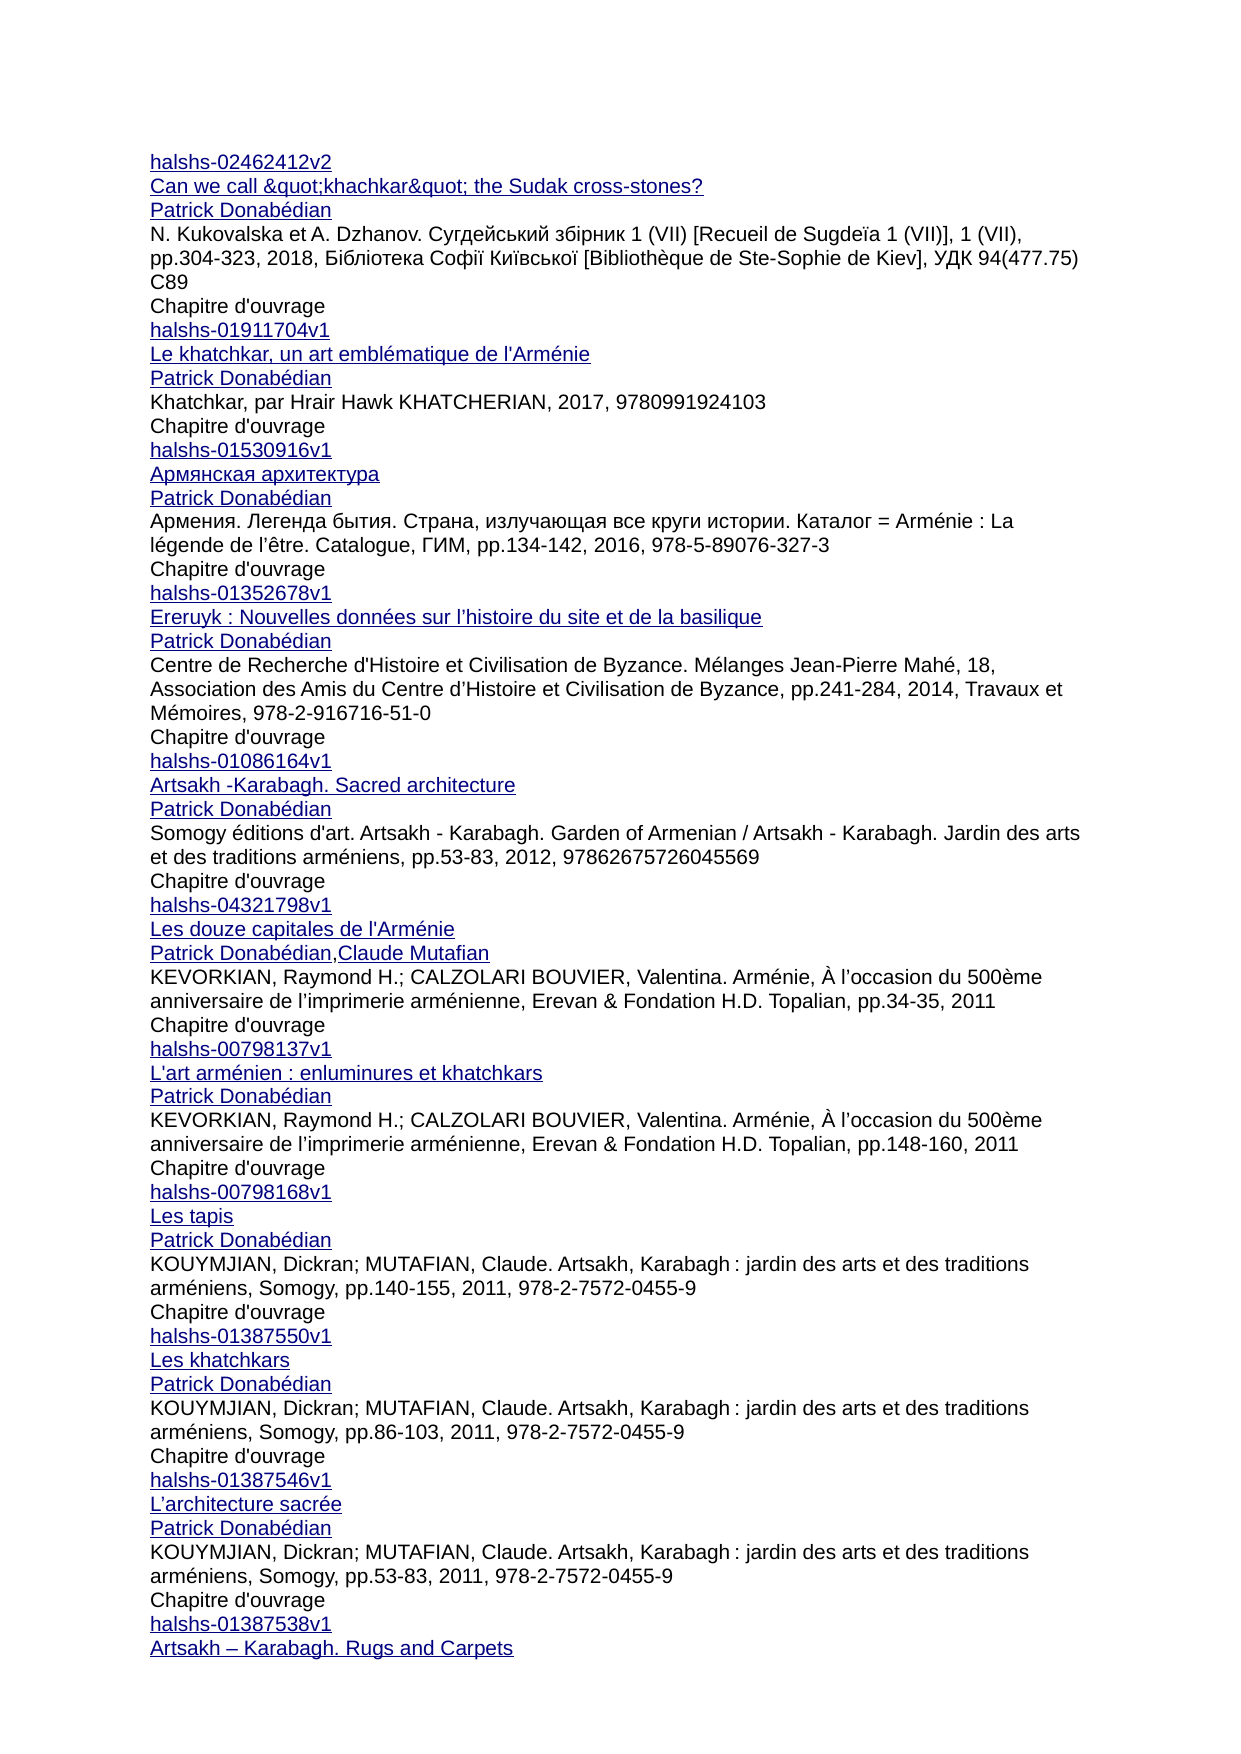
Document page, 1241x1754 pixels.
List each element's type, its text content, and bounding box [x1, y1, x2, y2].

table_cell Ereruyk : Nouvelles données sur l’histoire du site et de la basilique Patrick Donabédian Centre de Recherche d'Histoire et Civilisation de Byzance. Mélanges Jean-Pierre Mahé, 18, Association des Amis du Centre d’Histoire et Civilisation de Byzance, pp.241-284, 2014, Travaux et Mémoires, 978-2-916716-51-0 Chapitre d'ouvrage halshs-01086164v1 [150, 605, 1090, 773]
table_cell Les douze capitales de l'Arménie Patrick Donabédian,Claude Mutafian KEVORKIAN, Raymond H.; CALZOLARI BOUVIER, Valentina. Arménie, À l’occasion du 500ème anniversaire de l’imprimerie arménienne, Erevan & Fondation H.D. Topalian, pp.34-35, 2011 Chapitre d'ouvrage halshs-00798137v1 [150, 917, 1090, 1060]
table_cell L'art arménien : enluminures et khatchkars Patrick Donabédian KEVORKIAN, Raymond H.; CALZOLARI BOUVIER, Valentina. Arménie, À l’occasion du 500ème anniversaire de l’imprimerie arménienne, Erevan & Fondation H.D. Topalian, pp.148-160, 2011 Chapitre d'ouvrage halshs-00798168v1 [150, 1060, 1090, 1204]
table_cell Армянская архитектура Patrick Donabédian Армения. Легенда бытия. Страна, излучающая все круги истории. Каталог = Arménie : La légende de l’être. Catalogue, ГИМ, pp.134-142, 2016, 978-5-89076-327-3 Chapitre d'ouvrage halshs-01352678v1 [150, 461, 1090, 605]
table_cell Artsakh – Karabagh. Rugs and Carpets [150, 1635, 1090, 1659]
table_cell halshs-02462412v2 [150, 150, 1090, 174]
table_cell Can we call &quot;khachkar&quot; the Sudak cross-stones? Patrick Donabédian N. Kukovalska et A. Dzhanov. Сугдейський збiрник 1 (VII) [Recueil de Sugdeïa 1 (VII)], 1 (VII), pp.304-323, 2018, Бiблiотека Софiï Киïвськоï [Bibliothèque de Ste-Sophie de Kiev], УДК 94(477.75) С89 Chapitre d'ouvrage halshs-01911704v1 [150, 174, 1090, 342]
table_cell Les tapis Patrick Donabédian KOUYMJIAN, Dickran; MUTAFIAN, Claude. Artsakh, Karabagh : jardin des arts et des traditions arméniens, Somogy, pp.140-155, 2011, 978-2-7572-0455-9 Chapitre d'ouvrage halshs-01387550v1 [150, 1204, 1090, 1348]
table_cell Les khatchkars Patrick Donabédian KOUYMJIAN, Dickran; MUTAFIAN, Claude. Artsakh, Karabagh : jardin des arts et des traditions arméniens, Somogy, pp.86-103, 2011, 978-2-7572-0455-9 Chapitre d'ouvrage halshs-01387546v1 [150, 1348, 1090, 1492]
table_cell L’architecture sacrée Patrick Donabédian KOUYMJIAN, Dickran; MUTAFIAN, Claude. Artsakh, Karabagh : jardin des arts et des traditions arméniens, Somogy, pp.53-83, 2011, 978-2-7572-0455-9 Chapitre d'ouvrage halshs-01387538v1 [150, 1492, 1090, 1635]
table_cell Artsakh -Karabagh. Sacred architecture Patrick Donabédian Somogy éditions d'art. Artsakh - Karabagh. Garden of Armenian / Artsakh - Karabagh. Jardin des arts et des traditions arméniens, pp.53-83, 2012, 97862675726045569 Chapitre d'ouvrage halshs-04321798v1 [150, 773, 1090, 917]
table_cell Le khatchkar, un art emblématique de l'Arménie Patrick Donabédian Khatchkar, par Hrair Hawk KHATCHERIAN, 2017, 9780991924103 Chapitre d'ouvrage halshs-01530916v1 [150, 342, 1090, 461]
